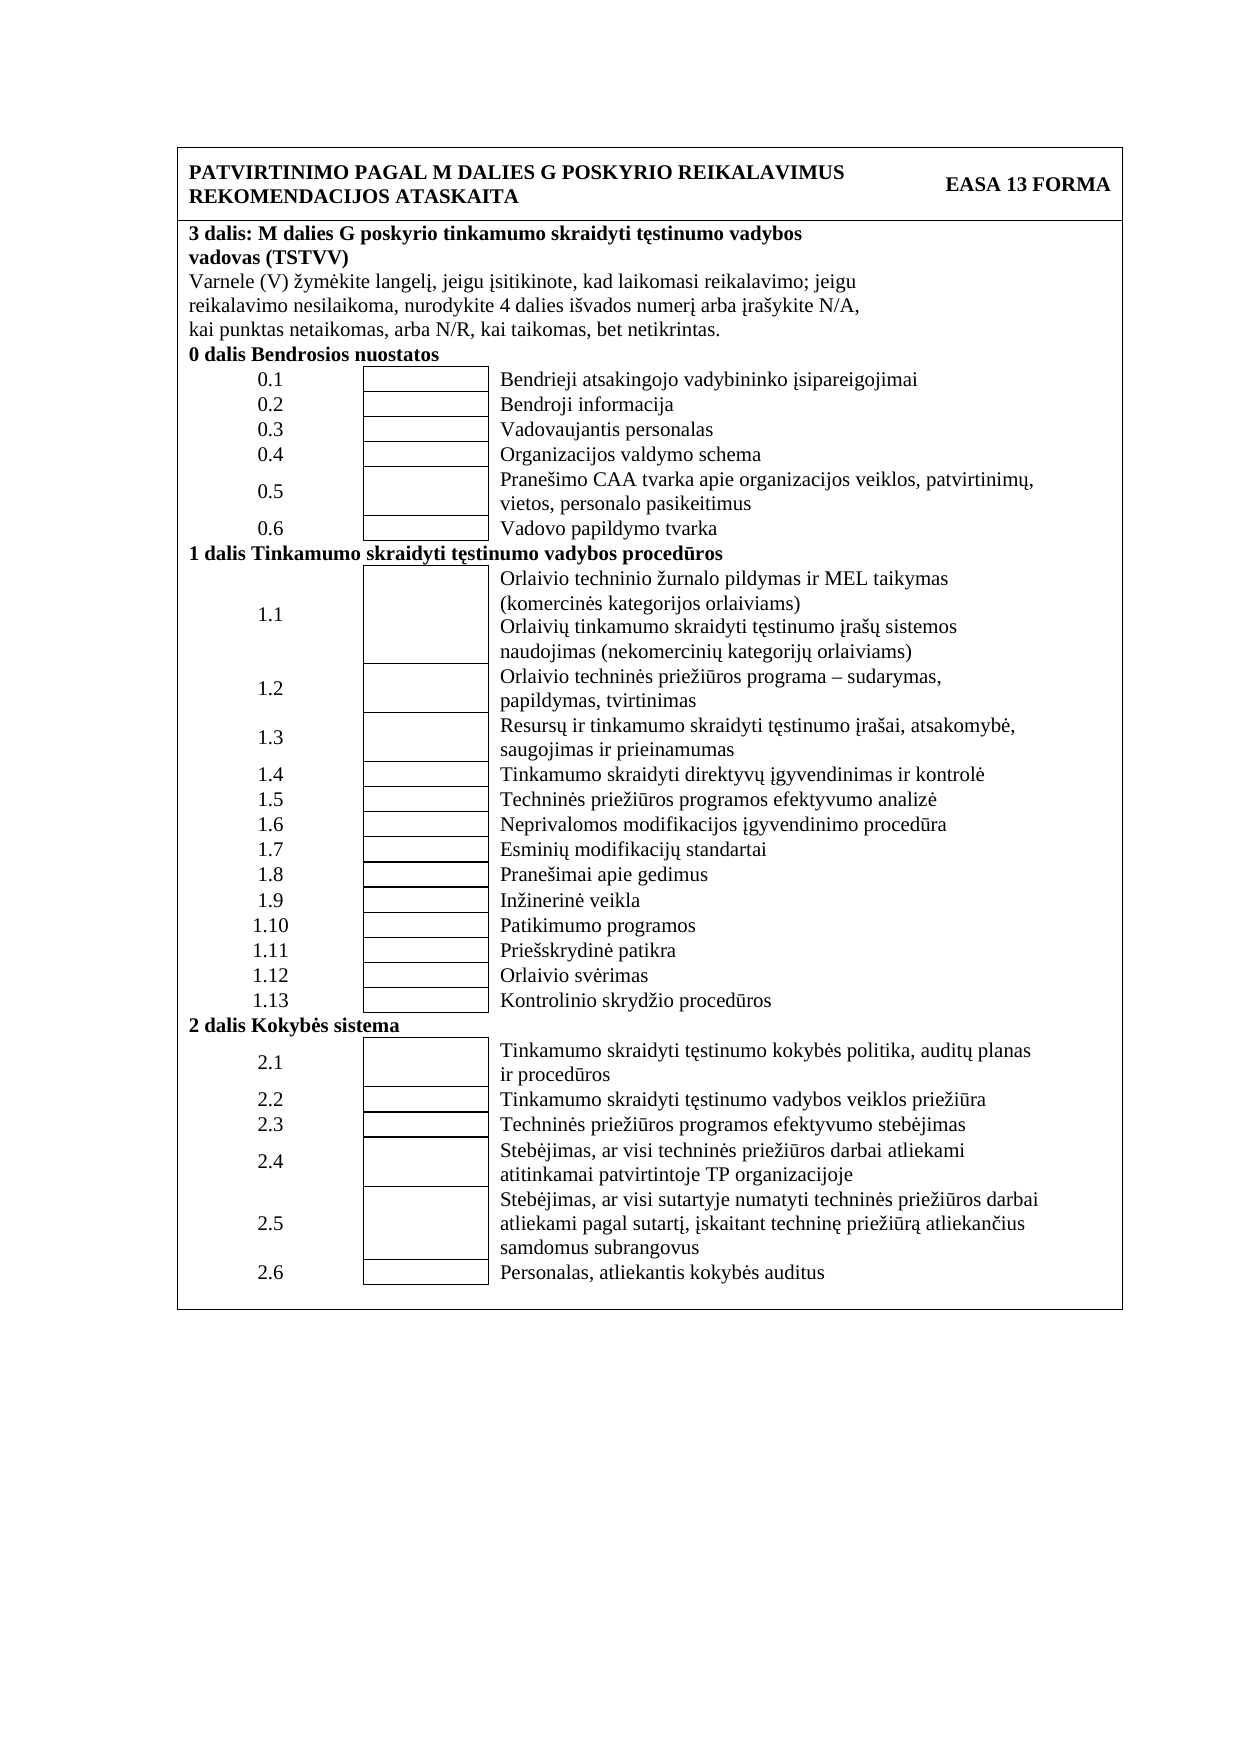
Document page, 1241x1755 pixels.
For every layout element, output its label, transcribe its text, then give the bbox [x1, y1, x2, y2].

table_cell [1051, 836, 1122, 861]
table_cell Priešskrydinė patikra [489, 937, 1051, 962]
table_cell [1051, 366, 1122, 391]
table_cell 1.6 [178, 811, 363, 836]
table_cell 1.10 [178, 912, 363, 937]
table_cell [364, 863, 488, 886]
table_cell Techninės priežiūros programos efektyvumo stebėjimas [489, 1111, 1051, 1136]
table_cell [178, 1284, 363, 1309]
table_cell Vadovaujantis personalas [489, 416, 1051, 441]
table_cell 1.3 [178, 712, 363, 761]
table_cell [1051, 861, 1122, 886]
table_cell 3 dalis: M dalies G poskyrio tinkamumo skraidyti tęstinumo vadybos vadovas (TSTVV) Varnele (V) žymėkite langelį, jeigu įsitikinote, kad laikomasi reikalavimo; jeigu reikalavimo nesilaikoma, nurodykite 4 dalies išvados numerį arba įrašykite N/A, kai punktas netaikomas, arba N/R, kai taikomas, bet netikrintas. [178, 221, 890, 341]
table_cell 1.7 [178, 836, 363, 861]
table_cell [1051, 1037, 1122, 1086]
table_cell Tinkamumo skraidyti tęstinumo kokybės politika, auditų planas ir procedūros [489, 1037, 1051, 1086]
table_cell Inžinerinė veikla [489, 886, 1051, 912]
table_cell 0.4 [178, 441, 363, 466]
table_cell 2.6 [178, 1259, 363, 1284]
table_cell [364, 367, 488, 391]
table_cell [364, 762, 488, 786]
table_cell [364, 664, 488, 712]
table_cell [364, 417, 488, 441]
table_cell [364, 467, 488, 515]
table_cell [364, 812, 488, 836]
table_cell [364, 713, 488, 761]
table_cell 2.3 [178, 1111, 363, 1136]
table_cell [364, 988, 488, 1012]
table_cell [739, 341, 963, 366]
table_cell Neprivalomos modifikacijos įgyvendinimo procedūra [489, 811, 1051, 836]
table_cell 1.8 [178, 861, 363, 886]
table_cell [1051, 712, 1122, 761]
table_cell [364, 516, 488, 540]
table_cell Organizacijos valdymo schema [489, 441, 1051, 466]
table_cell [364, 392, 488, 416]
table_cell [364, 1138, 488, 1186]
table_cell 1 dalis Tinkamumo skraidyti tęstinumo vadybos procedūros [178, 540, 738, 565]
table_cell [739, 1012, 963, 1037]
table_cell [364, 963, 488, 987]
table_cell Kontrolinio skrydžio procedūros [489, 987, 1051, 1012]
table_cell 1.9 [178, 886, 363, 912]
table_cell [1051, 515, 1122, 540]
table_cell [1051, 416, 1122, 441]
table_cell [364, 1260, 488, 1284]
table_cell 0 dalis Bendrosios nuostatos [178, 341, 738, 366]
table_cell 1.4 [178, 761, 363, 786]
table_cell [890, 221, 1122, 341]
table_cell Tinkamumo skraidyti tęstinumo vadybos veiklos priežiūra [489, 1086, 1051, 1111]
table_cell Esminių modifikacijų standartai [489, 836, 1051, 861]
table_cell Orlaivio techninio žurnalo pildymas ir MEL taikymas (komercinės kategorijos orlaiviams) Orlaivių tinkamumo skraidyti tęstinumo įrašų sistemos naudojimas (nekomercinių kategorijų orlaiviams) [489, 565, 1051, 663]
table_cell [1051, 1012, 1122, 1037]
table_cell 0.6 [178, 515, 363, 540]
table_header EASA 13 FORMA [890, 148, 1122, 220]
table_cell Pranešimai apie gedimus [489, 861, 1051, 886]
table_cell [364, 938, 488, 962]
table_cell Vadovo papildymo tvarka [489, 515, 1051, 540]
table_cell 0.5 [178, 466, 363, 515]
table_cell 0.1 [178, 366, 363, 391]
table_cell [364, 837, 488, 861]
table_cell [364, 787, 488, 811]
table_cell [364, 566, 488, 663]
table_cell [964, 540, 1051, 565]
table_cell Tinkamumo skraidyti direktyvų įgyvendinimas ir kontrolė [489, 761, 1051, 786]
table_cell 1.11 [178, 937, 363, 962]
table_cell Pranešimo CAA tvarka apie organizacijos veiklos, patvirtinimų, vietos, personalo pasikeitimus [489, 466, 1051, 515]
table_cell [364, 442, 488, 466]
table_cell [1051, 962, 1122, 987]
table_cell [364, 1113, 488, 1136]
table_cell [364, 1087, 488, 1111]
table_cell [964, 341, 1051, 366]
table_cell 1.5 [178, 786, 363, 811]
table_cell 2.1 [178, 1037, 363, 1086]
table_cell [1051, 1086, 1122, 1111]
table_cell [1051, 912, 1122, 937]
table_cell [1051, 937, 1122, 962]
table_cell Orlaivio svėrimas [489, 962, 1051, 987]
table_cell [1051, 1136, 1122, 1186]
table_cell 2.2 [178, 1086, 363, 1111]
table_cell [1051, 1186, 1122, 1259]
table_cell 1.13 [178, 987, 363, 1012]
table_cell [1051, 811, 1122, 836]
table_cell [1051, 886, 1122, 912]
table_cell Bendrieji atsakingojo vadybininko įsipareigojimai [489, 366, 1051, 391]
table_cell [364, 1285, 488, 1309]
table_cell [1051, 466, 1122, 515]
table_cell [364, 1038, 488, 1086]
table_cell [1051, 786, 1122, 811]
table_cell Stebėjimas, ar visi techninės priežiūros darbai atliekami atitinkamai patvirtintoje TP organizacijoje [489, 1136, 1051, 1186]
table_cell [1051, 1284, 1122, 1309]
table_cell Bendroji informacija [489, 391, 1051, 416]
table_cell 2 dalis Kokybės sistema [178, 1012, 738, 1037]
table_cell Orlaivio techninės priežiūros programa – sudarymas, papildymas, tvirtinimas [489, 663, 1051, 712]
table_cell [364, 1187, 488, 1259]
table_cell 1.1 [178, 565, 363, 663]
table_cell Techninės priežiūros programos efektyvumo analizė [489, 786, 1051, 811]
table_cell Resursų ir tinkamumo skraidyti tęstinumo įrašai, atsakomybė, saugojimas ir prieinamumas [489, 712, 1051, 761]
table_cell [1051, 1111, 1122, 1136]
table_cell Stebėjimas, ar visi sutartyje numatyti techninės priežiūros darbai atliekami pagal sutartį, įskaitant techninę priežiūrą atliekančius samdomus subrangovus [489, 1186, 1051, 1259]
table_cell [1051, 441, 1122, 466]
table_cell 2.5 [178, 1186, 363, 1259]
table_cell [964, 1012, 1051, 1037]
table_cell [1051, 761, 1122, 786]
table_cell Personalas, atliekantis kokybės auditus [489, 1259, 1051, 1284]
table_cell [1051, 987, 1122, 1012]
table_cell 0.3 [178, 416, 363, 441]
table_cell 1.2 [178, 663, 363, 712]
table_cell [489, 1284, 1051, 1309]
table_cell 0.2 [178, 391, 363, 416]
table_cell 1.12 [178, 962, 363, 987]
table_cell [1051, 540, 1122, 565]
table_cell [1051, 1259, 1122, 1284]
table_cell [739, 540, 963, 565]
table_cell [1051, 341, 1122, 366]
table_cell Patikimumo programos [489, 912, 1051, 937]
table_cell [1051, 391, 1122, 416]
table_cell [1051, 663, 1122, 712]
table_header PATVIRTINIMO PAGAL M DALIES G POSKYRIO REIKALAVIMUS REKOMENDACIJOS ATASKAITA [178, 148, 890, 220]
table_cell [1051, 565, 1122, 663]
table_cell [364, 888, 488, 912]
table_cell [364, 913, 488, 937]
table_cell 2.4 [178, 1136, 363, 1186]
